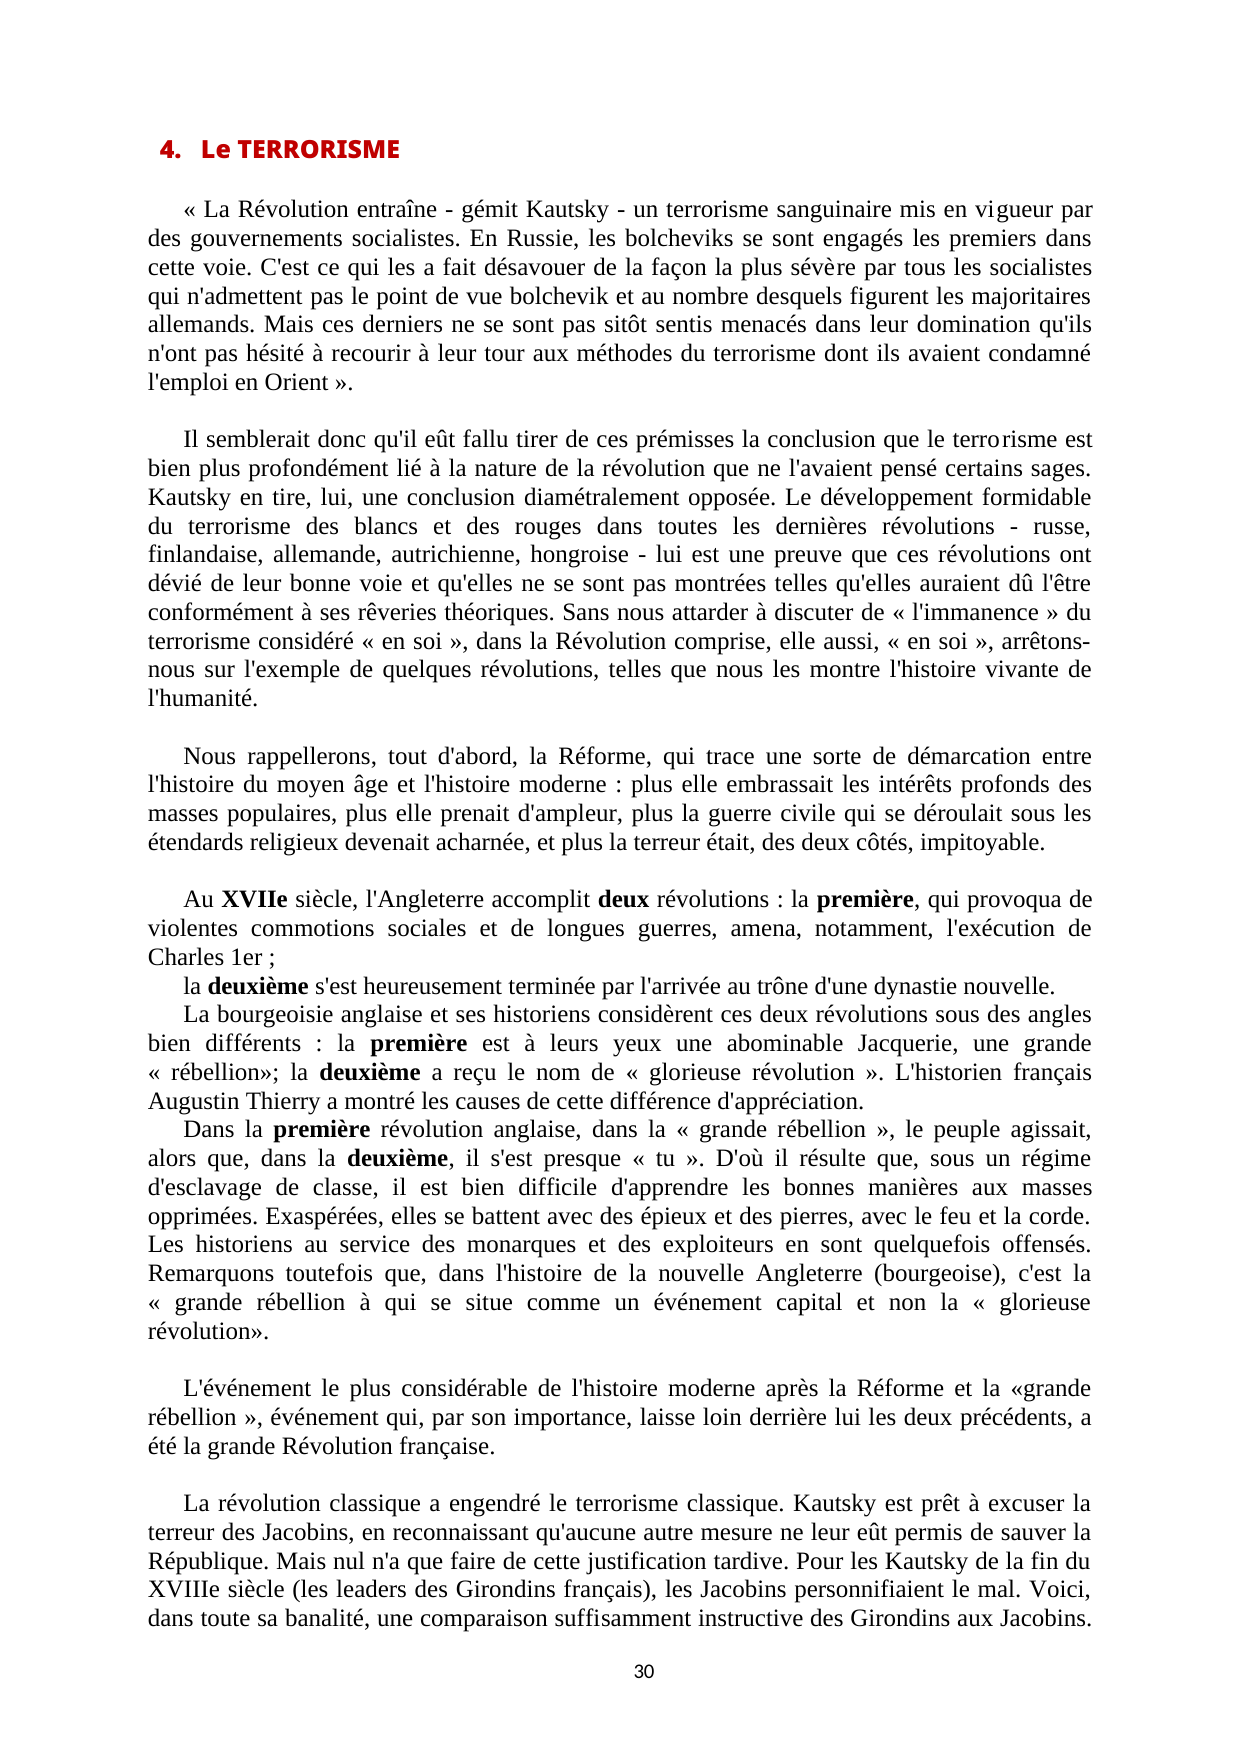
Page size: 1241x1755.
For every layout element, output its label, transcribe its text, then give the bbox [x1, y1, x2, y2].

text Il semblerait donc qu'il eût fallu tirer de ces prémisses la conclusion que le terro­risme est bien plus profondément lié à la nature de la révolution que ne l'avaient pensé certains sages. Kautsky en tire, lui, une conclusion diamétralement opposée. Le développement formidable du terrorisme des blancs et des rouges dans toutes les dernières révolutions - russe, finlandaise, allemande, autrichienne, hongroise - lui est une preuve que ces révolutions ont dévié de leur bonne voie et qu'elles ne se sont pas montrées telles qu'elles auraient dû l'être conformément à ses rêveries théoriques. Sans nous attarder à discuter de « l'immanence » du terrorisme considéré « en soi », dans la Révolution comprise, elle aussi, « en soi », arrêtons-nous sur l'exemple de quelques révolutions, telles que nous les montre l'histoire vivante de l'humanité. [148, 424, 1093, 712]
text La bourgeoisie anglaise et ses historiens considèrent ces deux révolutions sous des angles bien différents : la première est à leurs yeux une abominable Jacquerie, une grande « rébellion»; la deuxième a reçu le nom de « glo­rieuse révolution ». L'historien français Augustin Thierry a montré les causes de cette différence d'appréciation. [148, 999, 1093, 1114]
text L'événement le plus considérable de l'histoire moderne après la Réforme et la «grande rébellion », événement qui, par son importance, laisse loin derrière lui les deux précédents, a été la grande Révolution française. [148, 1373, 1093, 1459]
text la deuxième s'est heureusement terminée par l'arrivée au trône d'une dynastie nouvelle. [148, 971, 1093, 999]
text La révolution classique a engendré le terrorisme classique. Kautsky est prêt à excuser la terreur des Jacobins, en reconnaissant qu'aucune autre mesure ne leur eût permis de sauver la République. Mais nul n'a que faire de cette justification tardive. Pour les Kautsky de la fin du XVIIIe siècle (les leaders des Girondins français), les Jacobins personnifiaient le mal. Voici, dans toute sa banalité, une comparaison suffi­samment instructive des Girondins aux Jacobins. [148, 1488, 1093, 1632]
text Nous rappellerons, tout d'abord, la Réforme, qui trace une sorte de démarcation entre l'histoire du moyen âge et l'histoire moderne : plus elle embrassait les intérêts profonds des masses populaires, plus elle prenait d'ampleur, plus la guerre civile qui se déroulait sous les étendards religieux devenait acharnée, et plus la terreur était, des deux côtés, impitoyable. [148, 741, 1093, 856]
text Dans la première révolution anglaise, dans la « grande rébellion », le peuple agissait, alors que, dans la deuxième, il s'est presque « tu ». D'où il résulte que, sous un régime d'esclavage de classe, il est bien difficile d'appren­dre les bonnes manières aux masses opprimées. Exaspérées, elles se battent avec des épieux et des pierres, avec le feu et la corde. Les historiens au service des monarques et des exploiteurs en sont quelquefois offensés. Remarquons toutefois que, dans l'histoire de la nouvelle Angleterre (bourgeoise), c'est la « grande rébellion à qui se situe comme un événement capital et non la « glorieuse révolution». [148, 1114, 1093, 1344]
list 4. Le TERRORISME [159, 132, 1093, 166]
text Au XVIIe siècle, l'Angleterre accomplit deux révolutions : la première, qui provo­qua de violentes commotions sociales et de longues guerres, amena, notamment, l'exécution de Charles 1er ; [148, 884, 1093, 971]
text « La Révolution entraîne - gémit Kautsky - un terrorisme sanguinaire mis en vi­gueur par des gouvernements socialistes. En Russie, les bolcheviks se sont engagés les premiers dans cette voie. C'est ce qui les a fait désavouer de la façon la plus sévè­re par tous les socialistes qui n'admettent pas le point de vue bolchevik et au nombre desquels figurent les majoritaires allemands. Mais ces derniers ne se sont pas sitôt sentis menacés dans leur domination qu'ils n'ont pas hésité à recourir à leur tour aux méthodes du terrorisme dont ils avaient condamné l'emploi en Orient ». [148, 194, 1093, 396]
